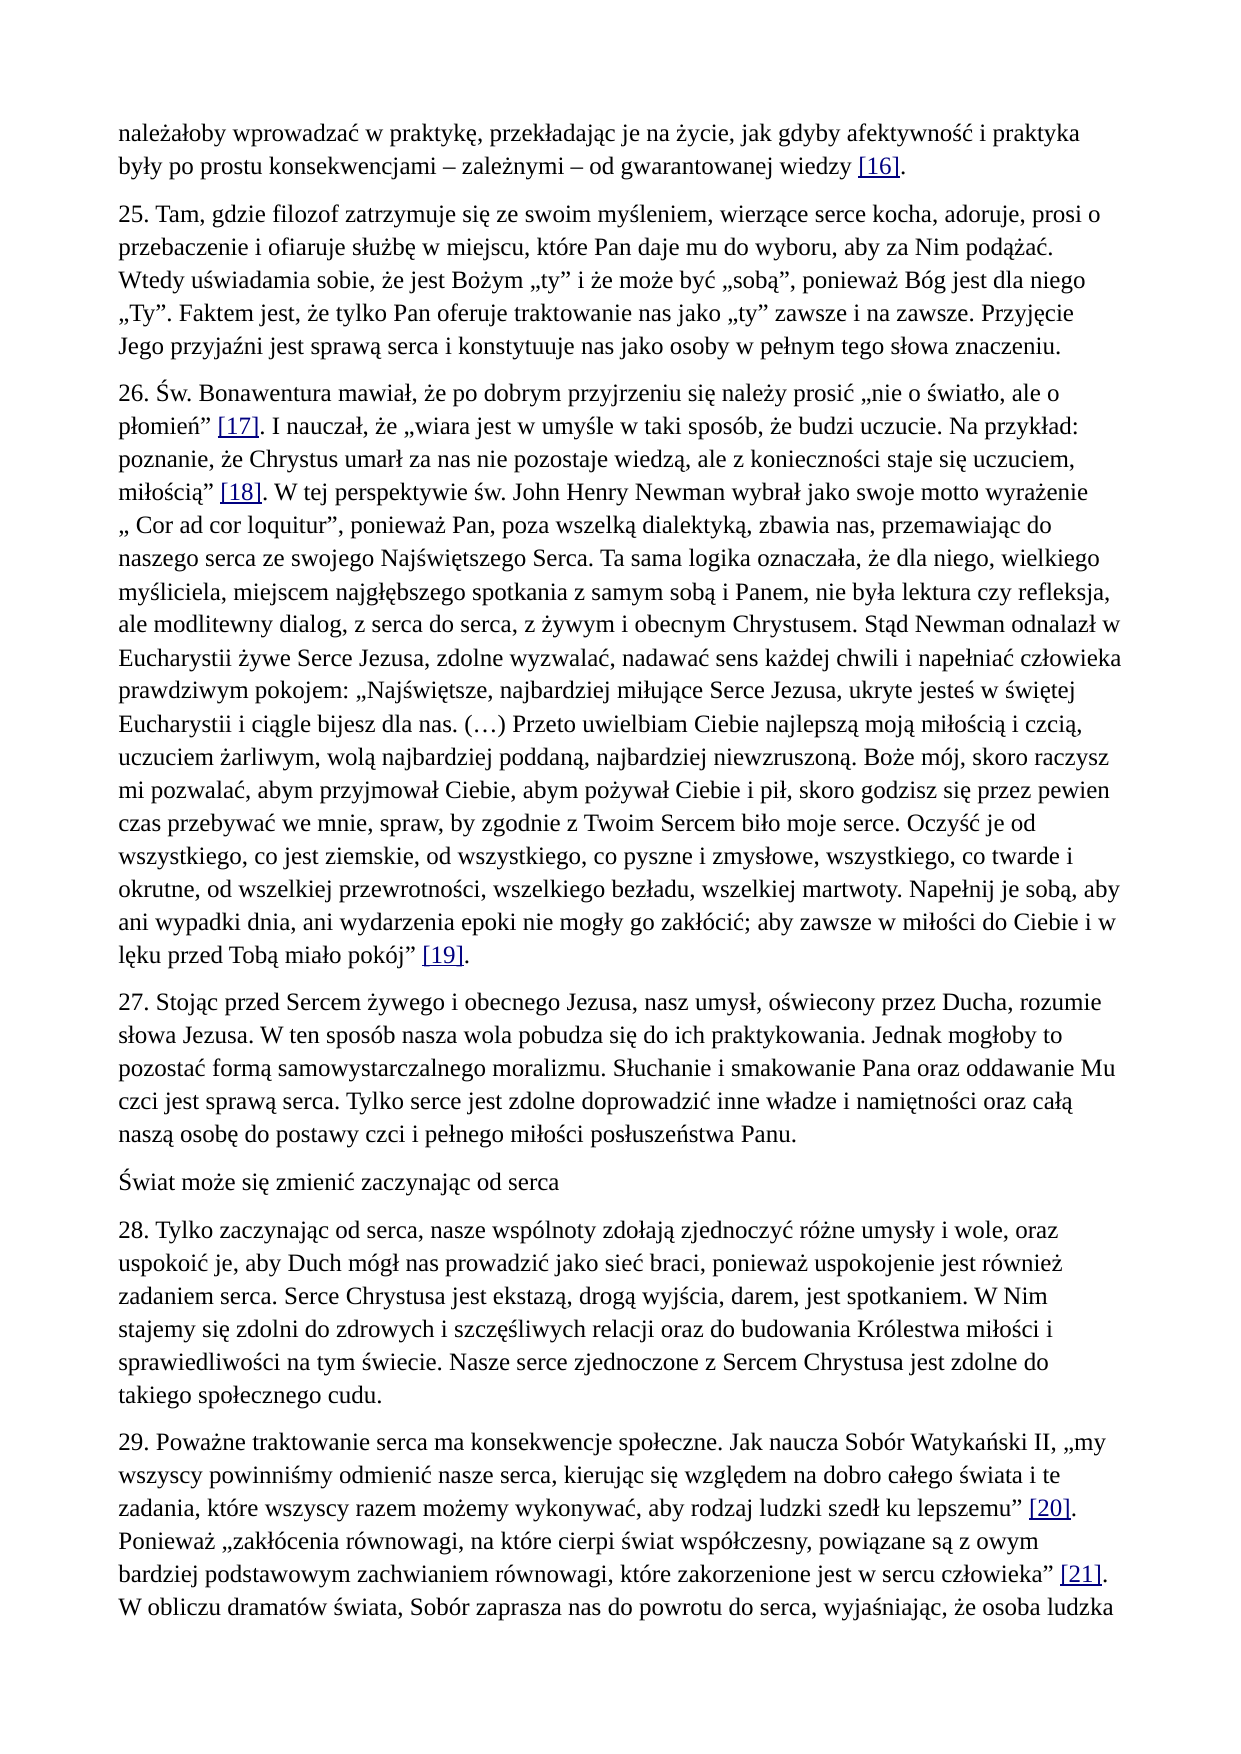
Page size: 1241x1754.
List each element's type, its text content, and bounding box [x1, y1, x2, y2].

text 25. Tam, gdzie filozof zatrzymuje się ze swoim myśleniem, wierzące serce kocha, adoruje, prosi o przebaczenie i ofiaruje służbę w miejscu, które Pan daje mu do wyboru, aby za Nim podążać. Wtedy uświadamia sobie, że jest Bożym „ty” i że może być „sobą”, ponieważ Bóg jest dla niego „Ty”. Faktem jest, że tylko Pan oferuje traktowanie nas jako „ty” zawsze i na zawsze. Przyjęcie Jego przyjaźni jest sprawą serca i konstytuuje nas jako osoby w pełnym tego słowa znaczeniu. [118, 199, 1122, 359]
text 28. Tylko zaczynając od serca, nasze wspólnoty zdołają zjednoczyć różne umysły i wole, oraz uspokoić je, aby Duch mógł nas prowadzić jako sieć braci, ponieważ uspokojenie jest również zadaniem serca. Serce Chrystusa jest ekstazą, drogą wyjścia, darem, jest spotkaniem. W Nim stajemy się zdolni do zdrowych i szczęśliwych relacji oraz do budowania Królestwa miłości i sprawiedliwości na tym świecie. Nasze serce zjednoczone z Sercem Chrystusa jest zdolne do takiego społecznego cudu. [118, 1215, 1122, 1408]
text 29. Poważne traktowanie serca ma konsekwencje społeczne. Jak naucza Sobór Watykański II, „my wszyscy powinniśmy odmienić nasze serca, kierując się względem na dobro całego świata i te zadania, które wszyscy razem możemy wykonywać, aby rodzaj ludzki szedł ku lepszemu” [20]. Ponieważ „zakłócenia równowagi, na które cierpi świat współczesny, powiązane są z owym bardziej podstawowym zachwianiem równowagi, które zakorzenione jest w sercu człowieka” [21]. W obliczu dramatów świata, Sobór zaprasza nas do powrotu do serca, wyjaśniając, że osoba ludzka [118, 1427, 1122, 1621]
text należałoby wprowadzać w praktykę, przekładając je na życie, jak gdyby afektywność i praktyka były po prostu konsekwencjami – zależnymi – od gwarantowanej wiedzy [16]. [118, 118, 1122, 180]
text 26. Św. Bonawentura mawiał, że po dobrym przyjrzeniu się należy prosić „nie o światło, ale o płomień” [17]. I nauczał, że „wiara jest w umyśle w taki sposób, że budzi uczucie. Na przykład: poznanie, że Chrystus umarł za nas nie pozostaje wiedzą, ale z konieczności staje się uczuciem, miłością” [18]. W tej perspektywie św. John Henry Newman wybrał jako swoje motto wyrażenie „ Cor ad cor loquitur”, ponieważ Pan, poza wszelką dialektyką, zbawia nas, przemawiając do naszego serca ze swojego Najświętszego Serca. Ta sama logika oznaczała, że dla niego, wielkiego myśliciela, miejscem najgłębszego spotkania z samym sobą i Panem, nie była lektura czy refleksja, ale modlitewny dialog, z serca do serca, z żywym i obecnym Chrystusem. Stąd Newman odnalazł w Eucharystii żywe Serce Jezusa, zdolne wyzwalać, nadawać sens każdej chwili i napełniać człowieka prawdziwym pokojem: „Najświętsze, najbardziej miłujące Serce Jezusa, ukryte jesteś w świętej Eucharystii i ciągle bijesz dla nas. (…) Przeto uwielbiam Ciebie najlepszą moją miłością i czcią, uczuciem żarliwym, wolą najbardziej poddaną, najbardziej niewzruszoną. Boże mój, skoro raczysz mi pozwalać, abym przyjmował Ciebie, abym pożywał Ciebie i pił, skoro godzisz się przez pewien czas przebywać we mnie, spraw, by zgodnie z Twoim Sercem biło moje serce. Oczyść je od wszystkiego, co jest ziemskie, od wszystkiego, co pyszne i zmysłowe, wszystkiego, co twarde i okrutne, od wszelkiej przewrotności, wszelkiego bezładu, wszelkiej martwoty. Napełnij je sobą, aby ani wypadki dnia, ani wydarzenia epoki nie mogły go zakłócić; aby zawsze w miłości do Ciebie i w lęku przed Tobą miało pokój” [19]. [118, 378, 1122, 968]
text 27. Stojąc przed Sercem żywego i obecnego Jezusa, nasz umysł, oświecony przez Ducha, rozumie słowa Jezusa. W ten sposób nasza wola pobudza się do ich praktykowania. Jednak mogłoby to pozostać formą samowystarczalnego moralizmu. Słuchanie i smakowanie Pana oraz oddawanie Mu czci jest sprawą serca. Tylko serce jest zdolne doprowadzić inne władze i namiętności oraz całą naszą osobę do postawy czci i pełnego miłości posłuszeństwa Panu. [118, 987, 1122, 1148]
text Świat może się zmienić zaczynając od serca [118, 1167, 1122, 1196]
